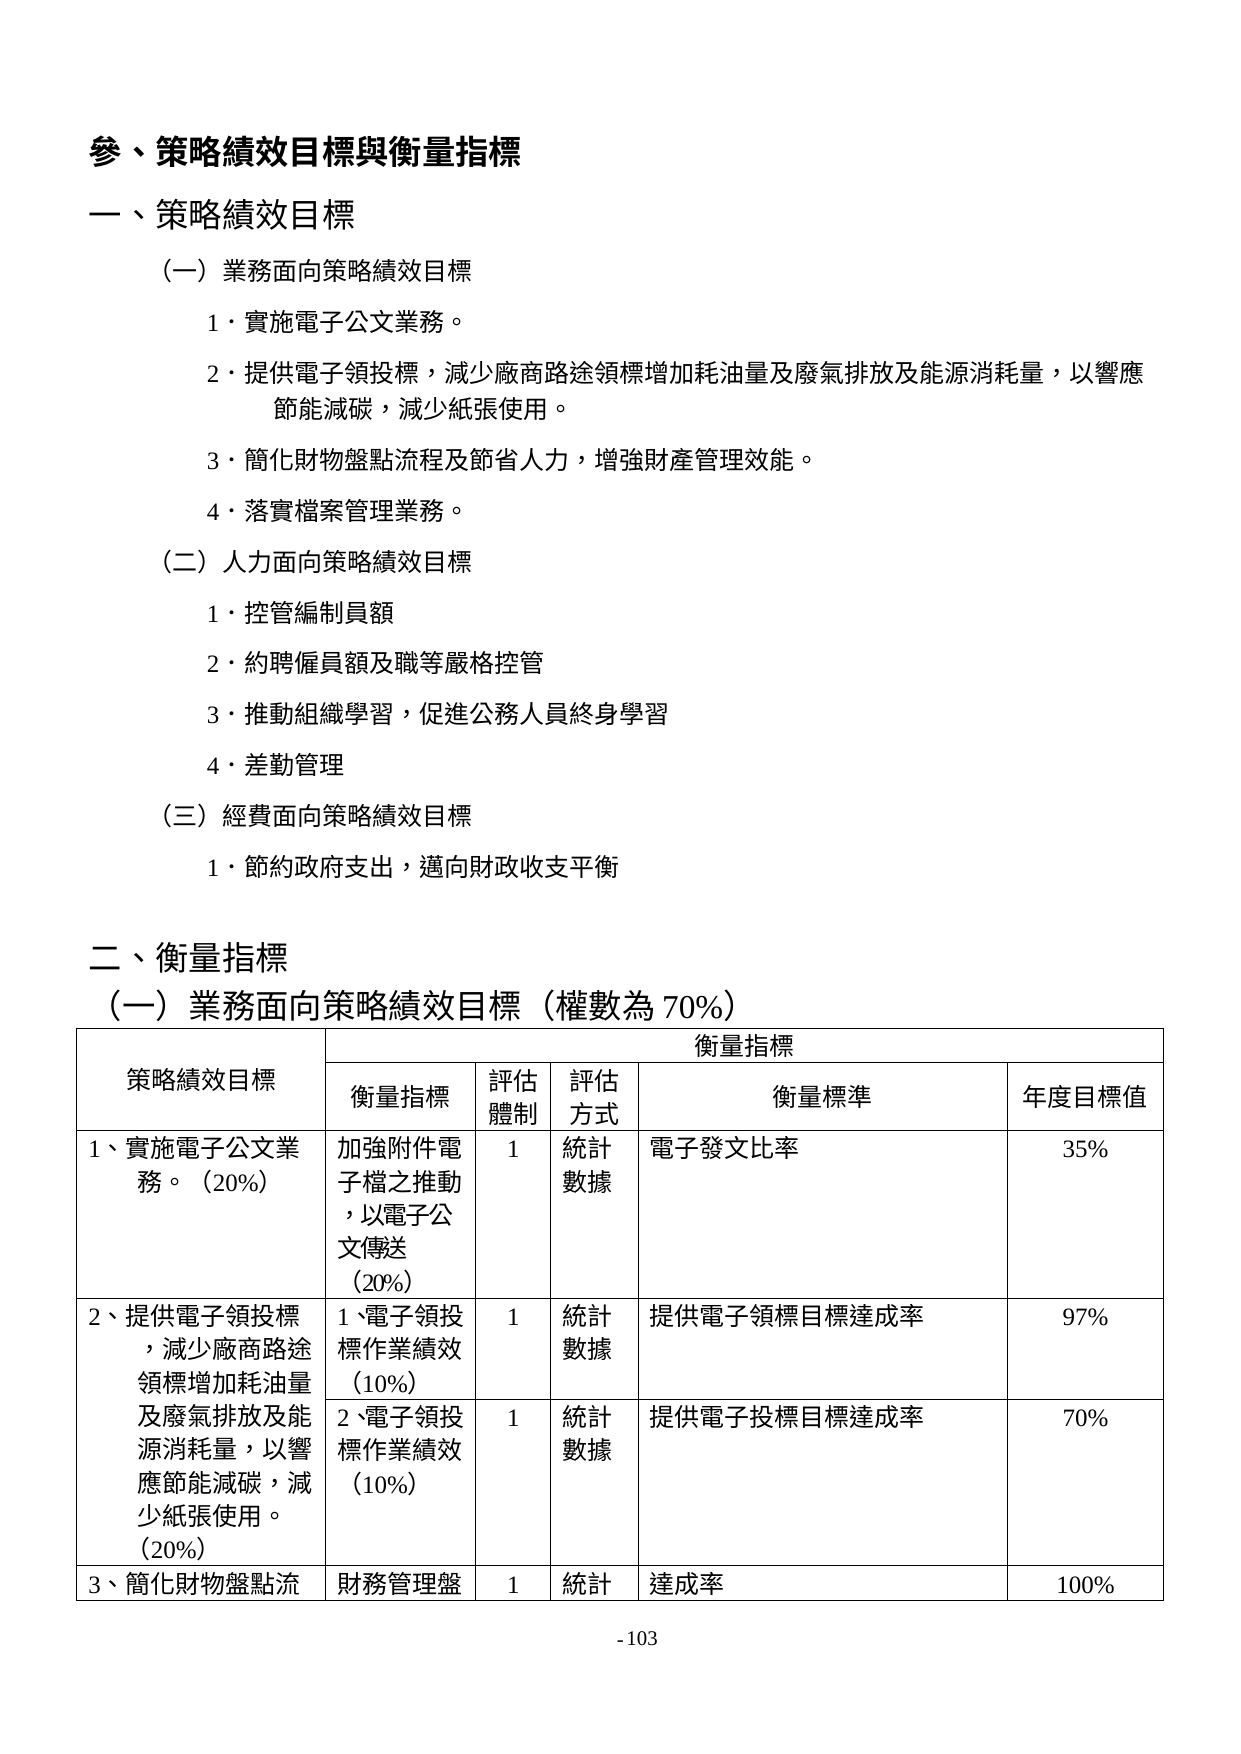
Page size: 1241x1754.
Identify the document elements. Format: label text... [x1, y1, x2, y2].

table_cell 年度目標值 [1008, 1063, 1163, 1130]
text （二）人力面向策略績效目標 [148, 542, 1152, 578]
text 一、策略績效目標 [88, 189, 1152, 237]
text （一）業務面向策略績效目標 [148, 252, 1152, 288]
table_cell 統計數據 [551, 1131, 638, 1298]
table_cell 實施電子公文業務。（20%） [77, 1131, 325, 1298]
table_cell 電子發文比率 [639, 1131, 1007, 1298]
table_cell 統計數據 [551, 1299, 638, 1399]
list 差勤管理 [207, 746, 1152, 782]
table_cell 評估體制 [476, 1063, 550, 1130]
table_cell 1 [476, 1400, 550, 1565]
text 參、策略績效目標與衡量指標 [88, 126, 1152, 174]
table_header 策略績效目標 [77, 1029, 325, 1130]
table_cell 簡化財物盤點流程及節省人力，增強財產管理效能。（15%） [77, 1566, 325, 1600]
list 約聘僱員額及職等嚴格控管 [207, 644, 1152, 680]
list 實施電子公文業務。 [207, 303, 1152, 339]
text （三）經費面向策略績效目標 [148, 796, 1152, 833]
list 落實檔案管理業務。 [207, 491, 1152, 528]
table_cell 統計數據 [551, 1400, 638, 1565]
table_cell 衡量指標 [326, 1063, 475, 1130]
table_cell 100% [1008, 1566, 1163, 1600]
table_cell 財務管理盤 [326, 1566, 475, 1600]
table_cell 1、電子領投標作業績效（10%） [326, 1299, 475, 1399]
text （一）業務面向策略績效目標（權數為70%） [88, 979, 1152, 1028]
table_cell 達成率 [639, 1566, 1007, 1600]
table_cell 提供電子領標目標達成率 [639, 1299, 1007, 1399]
table_cell 提供電子領投標，減少廠商路途領標增加耗油量及廢氣排放及能源消耗量，以響應節能減碳，減少紙張使用。 （20%） [77, 1299, 325, 1565]
table_header 衡量指標 [326, 1029, 1163, 1062]
table_cell 評估方式 [551, 1063, 638, 1130]
table_cell 2、電子領投標作業績效（10%） [326, 1400, 475, 1565]
table_cell 1 [476, 1131, 550, 1298]
table_cell 70% [1008, 1400, 1163, 1565]
text 二、衡量指標 [88, 931, 1152, 979]
table_cell 衡量標準 [639, 1063, 1007, 1130]
table_cell 97% [1008, 1299, 1163, 1399]
table_cell 加強附件電子檔之推動，以電子公文傳送（20%） [326, 1131, 475, 1298]
list 提供電子領投標，減少廠商路途領標增加耗油量及廢氣排放及能源消耗量，以響應節能減碳，減少紙張使用。 [207, 353, 1152, 426]
list 節約政府支出，邁向財政收支平衡 [207, 847, 1152, 883]
table_cell 提供電子投標目標達成率 [639, 1400, 1007, 1565]
list 簡化財物盤點流程及節省人力，增強財產管理效能。 [207, 441, 1152, 477]
table_cell 1 [476, 1566, 550, 1600]
table_cell 1 [476, 1299, 550, 1399]
list 推動組織學習，促進公務人員終身學習 [207, 695, 1152, 731]
list 控管編制員額 [207, 593, 1152, 629]
table_cell 35% [1008, 1131, 1163, 1298]
table_cell 統計 [551, 1566, 638, 1600]
